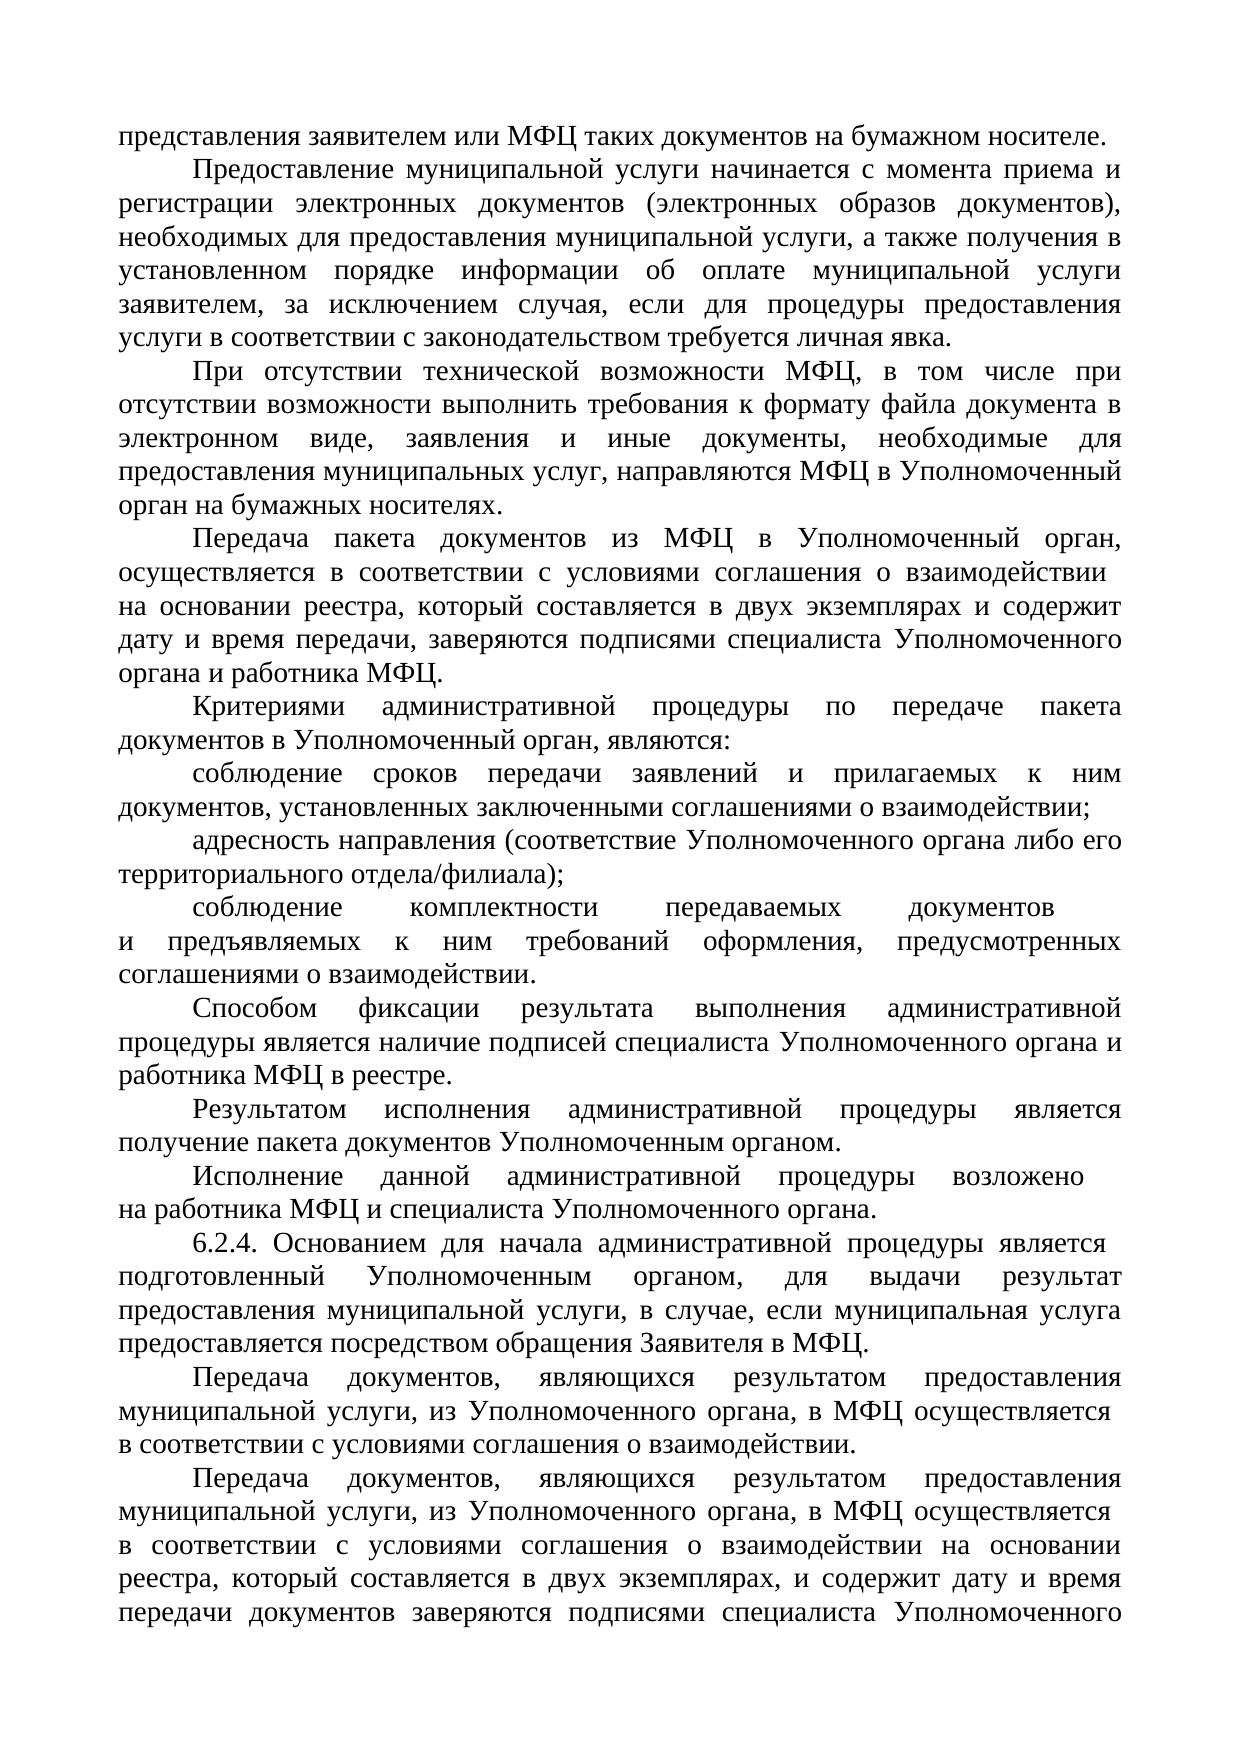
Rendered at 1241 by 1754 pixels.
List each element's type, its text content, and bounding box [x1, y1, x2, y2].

text При отсутствии технической возможности МФЦ, в том числе при отсутствии возможности выполнить требования к формату файла документа в электронном виде, заявления и иные документы, необходи­мые для предоставления муниципальных услуг, направля­ются МФЦ в Уполномоченный орган на бумажных носителях. [118, 353, 1122, 521]
text Исполнение данной административной процедуры возложено на работника МФЦ и специалиста Уполномоченного органа. [118, 1158, 1122, 1225]
text Предоставление муниципальной услуги начинается с момента приема и регистрации электронных документов (электронных образов документов), необходимых для предоставления муниципальной услуги, а также получения в установленном порядке информации об оплате муниципальной услуги заявителем, за исключением случая, если для процедуры предоставления услуги в соответствии с законодательством требуется личная явка. [118, 152, 1122, 353]
text Способом фиксации результата выполнения административной процедуры является наличие подписей специалиста Уполномоченного органа и работника МФЦ в реестре. [118, 990, 1122, 1091]
text Передача пакета документов из МФЦ в Уполномоченный орган, осуществляется в соответствии с условиями соглашения о взаимодействии на основании реестра, который составляется в двух экземплярах и содержит дату и время передачи, заверяются подписями специалиста Уполномоченного органа и работника МФЦ. [118, 521, 1122, 688]
text Результатом исполнения административной процедуры является получение пакета документов Уполномоченным органом. [118, 1091, 1122, 1158]
text Передача документов, являющихся результатом предоставления муниципальной услуги, из Уполномоченного органа, в МФЦ осуществляется в соответствии с условиями соглашения о взаимодействии на основании реестра, который составляется в двух экземплярах, и содержит дату и время передачи документов заверяются подписями специалиста Уполномоченного [118, 1460, 1122, 1627]
text соблюдение комплектности передаваемых документов и предъявляемых к ним требований оформления, предусмотренных соглашениями о взаимодействии. [118, 889, 1122, 990]
text представления заявителем или МФЦ таких документов на бумажном носителе. [118, 118, 1122, 152]
text соблюдение сроков передачи заявлений и прилагаемых к ним документов, установленных заключенными соглашениями о взаимодействии; [118, 755, 1122, 822]
text Передача документов, являющихся результатом предоставления муниципальной услуги, из Уполномоченного органа, в МФЦ осуществляется в соответствии с условиями соглашения о взаимодействии. [118, 1359, 1122, 1460]
text адресность направления (соответствие Уполномоченного органа либо его территориального отдела/филиала); [118, 822, 1122, 889]
text Критериями административной процедуры по передаче пакета документов в Уполномоченный орган, являются: [118, 688, 1122, 755]
text 6.2.4. Основанием для начала административной процедуры является подготовленный Уполномоченным органом, для выдачи результат предоставления муниципальной услуги, в случае, если муниципальная услуга предоставляется посредством обращения Заявителя в МФЦ. [118, 1225, 1122, 1359]
